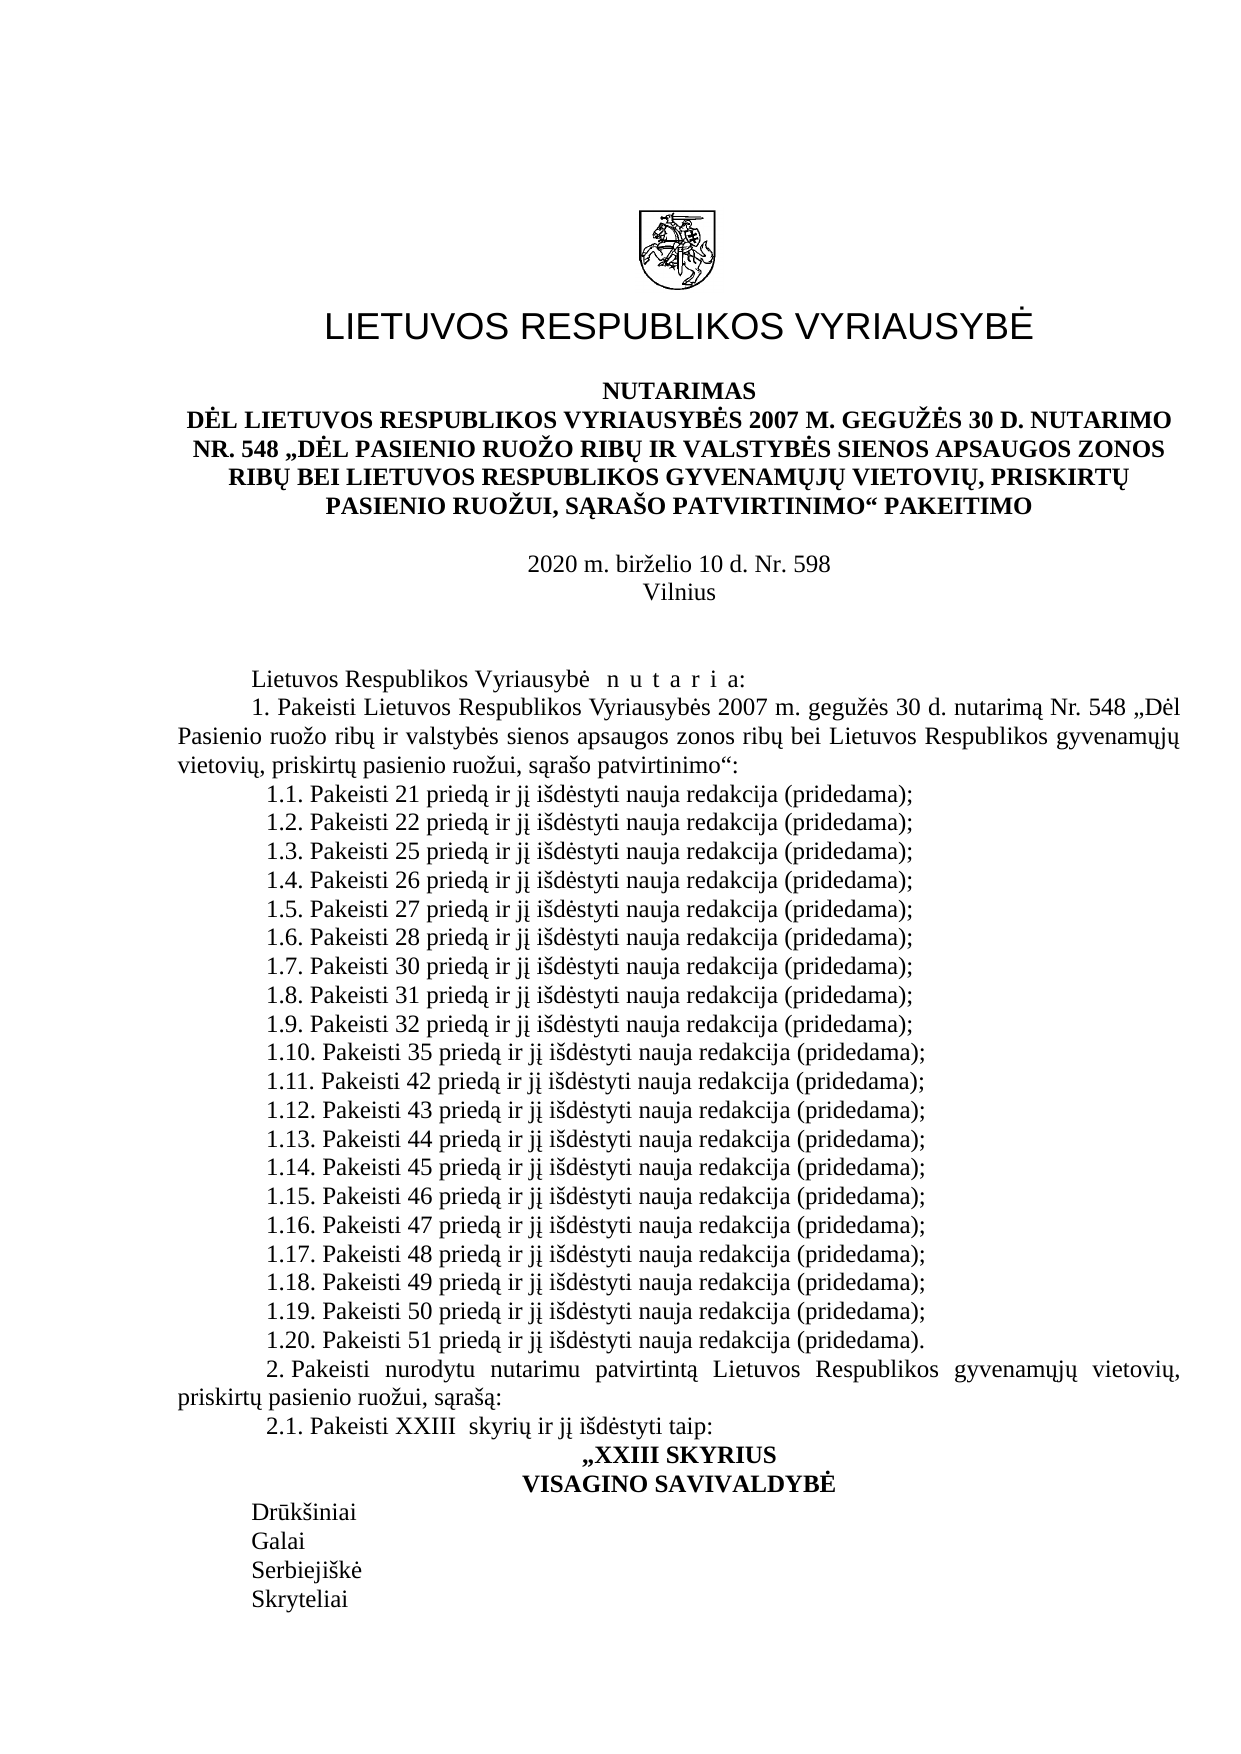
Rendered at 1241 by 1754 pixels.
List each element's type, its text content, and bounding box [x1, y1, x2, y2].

text 2020 m. birželio 10 d. Nr. 598 [177, 549, 1181, 577]
text 1.15. Pakeisti 46 priedą ir jį išdėstyti nauja redakcija (pridedama); [177, 1181, 1181, 1210]
text 1. Pakeisti Lietuvos Respublikos Vyriausybės 2007 m. gegužės 30 d. nutarimą Nr. 548 „Dėl Pasienio ruožo ribų ir valstybės sienos apsaugos zonos ribų bei Lietuvos Respublikos gyvenamųjų vietovių, priskirtų pasienio ruožui, sąrašo patvirtinimo“: [177, 692, 1181, 779]
text Galai [177, 1526, 1181, 1555]
text nutarimas [177, 376, 1181, 405]
text 1.18. Pakeisti 49 priedą ir jį išdėstyti nauja redakcija (pridedama); [177, 1267, 1181, 1296]
text 1.4. Pakeisti 26 priedą ir jį išdėstyti nauja redakcija (pridedama); [177, 865, 1181, 894]
text 1.7. Pakeisti 30 priedą ir jį išdėstyti nauja redakcija (pridedama); [177, 951, 1181, 980]
text 1.16. Pakeisti 47 priedą ir jį išdėstyti nauja redakcija (pridedama); [177, 1210, 1181, 1239]
text Skryteliai [177, 1584, 1181, 1612]
text 1.13. Pakeisti 44 priedą ir jį išdėstyti nauja redakcija (pridedama); [177, 1124, 1181, 1152]
text 1.3. Pakeisti 25 priedą ir jį išdėstyti nauja redakcija (pridedama); [177, 836, 1181, 865]
text Vilnius [177, 577, 1181, 606]
text 1.10. Pakeisti 35 priedą ir jį išdėstyti nauja redakcija (pridedama); [177, 1037, 1181, 1066]
text Lietuvos Respublikos Vyriausybė [177, 304, 1181, 347]
text „XXIII SKYRIUS [177, 1440, 1181, 1469]
text 1.8. Pakeisti 31 priedą ir jį išdėstyti nauja redakcija (pridedama); [177, 980, 1181, 1009]
text 1.19. Pakeisti 50 priedą ir jį išdėstyti nauja redakcija (pridedama); [177, 1296, 1181, 1325]
text 1.11. Pakeisti 42 priedą ir jį išdėstyti nauja redakcija (pridedama); [177, 1066, 1181, 1095]
text 1.6. Pakeisti 28 priedą ir jį išdėstyti nauja redakcija (pridedama); [177, 922, 1181, 951]
text 2. Pakeisti nurodytu nutarimu patvirtintą Lietuvos Respublikos gyvenamųjų vietovių, priskirtų pasienio ruožui, sąrašą: [177, 1354, 1181, 1411]
text 1.20. Pakeisti 51 priedą ir jį išdėstyti nauja redakcija (pridedama). [177, 1325, 1181, 1354]
text 1.5. Pakeisti 27 priedą ir jį išdėstyti nauja redakcija (pridedama); [177, 894, 1181, 922]
text 1.9. Pakeisti 32 priedą ir jį išdėstyti nauja redakcija (pridedama); [177, 1009, 1181, 1037]
text 1.12. Pakeisti 43 priedą ir jį išdėstyti nauja redakcija (pridedama); [177, 1095, 1181, 1124]
text 1.2. Pakeisti 22 priedą ir jį išdėstyti nauja redakcija (pridedama); [177, 807, 1181, 836]
text 1.1. Pakeisti 21 priedą ir jį išdėstyti nauja redakcija (pridedama); [177, 779, 1181, 807]
text Drūkšiniai [177, 1497, 1181, 1526]
text Dėl LIETUVOS RESPUBLIKOS VYRIAUSYBĖS 2007 M. GEGUŽĖS 30 D. NUTARIMO NR. 548 „DĖL PASIENIO RUOŽO RIBŲ IR VALSTYBĖS SIENOS APSAUGOS ZONOS RIBŲ BEI LIETUVOS RESPUBLIKOS GYVENAMŲJŲ VIETOVIŲ, PRISKIRTŲ PASIENIO RUOŽUI, SĄRAŠO PATVIRTINIMO“ PAKEITIMO [177, 405, 1181, 520]
text 1.14. Pakeisti 45 priedą ir jį išdėstyti nauja redakcija (pridedama); [177, 1152, 1181, 1181]
text VISAGINO SAVIVALDYBĖ [177, 1469, 1181, 1497]
text Lietuvos Respublikos Vyriausybė nutaria: [177, 664, 1181, 692]
text 2.1. Pakeisti XXIII skyrių ir jį išdėstyti taip: [177, 1411, 1181, 1440]
text Serbiejiškė [177, 1555, 1181, 1584]
text 1.17. Pakeisti 48 priedą ir jį išdėstyti nauja redakcija (pridedama); [177, 1239, 1181, 1267]
